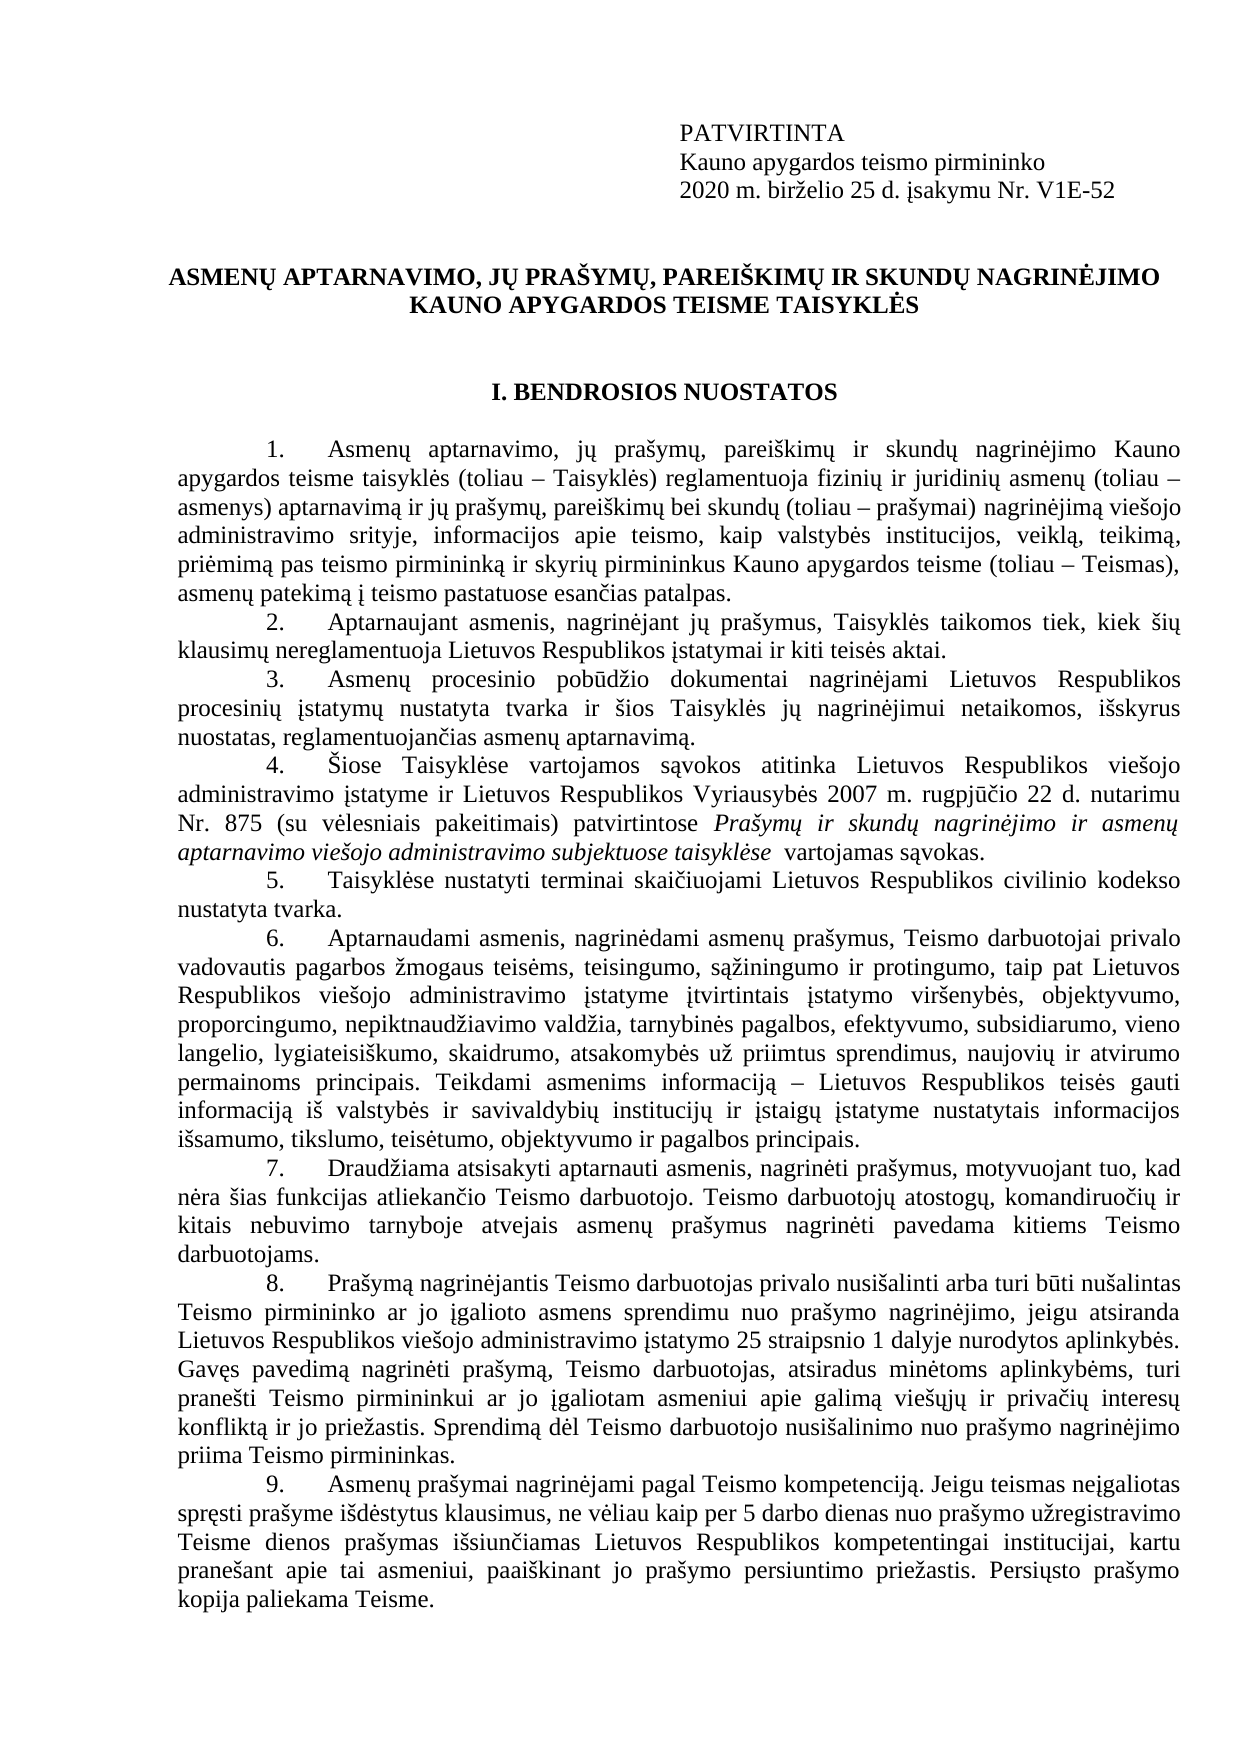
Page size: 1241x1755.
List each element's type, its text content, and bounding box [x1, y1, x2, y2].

text ASMENŲ APTARNAVIMO, JŲ PRAŠYMŲ, PAREIŠKIMŲ IR SKUNDŲ NAGRINĖJIMO KAUNO APYGARDOS TEISME TAISYKLĖS [148, 262, 1181, 319]
text 2. Aptarnaujant asmenis, nagrinėjant jų prašymus, Taisyklės taikomos tiek, kiek šių klausimų nereglamentuoja Lietuvos Respublikos įstatymai ir kiti teisės aktai. [177, 607, 1181, 664]
text 9. Asmenų prašymai nagrinėjami pagal Teismo kompetenciją. Jeigu teismas neįgaliotas spręsti prašyme išdėstytus klausimus, ne vėliau kaip per 5 darbo dienas nuo prašymo užregistravimo Teisme dienos prašymas išsiunčiamas Lietuvos Respublikos kompetentingai institucijai, kartu pranešant apie tai asmeniui, paaiškinant jo prašymo persiuntimo priežastis. Persiųsto prašymo kopija paliekama Teisme. [177, 1469, 1181, 1613]
text Kauno apygardos teismo pirmininko [679, 147, 1181, 176]
text 3. Asmenų procesinio pobūdžio dokumentai nagrinėjami Lietuvos Respublikos procesinių įstatymų nustatyta tvarka ir šios Taisyklės jų nagrinėjimui netaikomos, išskyrus nuostatas, reglamentuojančias asmenų aptarnavimą. [177, 664, 1181, 751]
text I. BENDROSIOS NUOSTATOS [148, 377, 1181, 406]
text 4. Šiose Taisyklėse vartojamos sąvokos atitinka Lietuvos Respublikos viešojo administravimo įstatyme ir Lietuvos Respublikos Vyriausybės 2007 m. rugpjūčio 22 d. nutarimu Nr. 875 (su vėlesniais pakeitimais) patvirtintose Prašymų ir skundų nagrinėjimo ir asmenų aptarnavimo viešojo administravimo subjektuose taisyklėse vartojamas sąvokas. [177, 751, 1181, 866]
text 7. Draudžiama atsisakyti aptarnauti asmenis, nagrinėti prašymus, motyvuojant tuo, kad nėra šias funkcijas atliekančio Teismo darbuotojo. Teismo darbuotojų atostogų, komandiruočių ir kitais nebuvimo tarnyboje atvejais asmenų prašymus nagrinėti pavedama kitiems Teismo darbuotojams. [177, 1153, 1181, 1268]
text 1. Asmenų aptarnavimo, jų prašymų, pareiškimų ir skundų nagrinėjimo Kauno apygardos teisme taisyklės (toliau – Taisyklės) reglamentuoja fizinių ir juridinių asmenų (toliau – asmenys) aptarnavimą ir jų prašymų, pareiškimų bei skundų (toliau – prašymai) nagrinėjimą viešojo administravimo srityje, informacijos apie teismo, kaip valstybės institucijos, veiklą, teikimą, priėmimą pas teismo pirmininką ir skyrių pirmininkus Kauno apygardos teisme (toliau – Teismas), asmenų patekimą į teismo pastatuose esančias patalpas. [177, 434, 1181, 607]
text 5. Taisyklėse nustatyti terminai skaičiuojami Lietuvos Respublikos civilinio kodekso nustatyta tvarka. [177, 866, 1181, 923]
text 6. Aptarnaudami asmenis, nagrinėdami asmenų prašymus, Teismo darbuotojai privalo vadovautis pagarbos žmogaus teisėms, teisingumo, sąžiningumo ir protingumo, taip pat Lietuvos Respublikos viešojo administravimo įstatyme įtvirtintais įstatymo viršenybės, objektyvumo, proporcingumo, nepiktnaudžiavimo valdžia, tarnybinės pagalbos, efektyvumo, subsidiarumo, vieno langelio, lygiateisiškumo, skaidrumo, atsakomybės už priimtus sprendimus, naujovių ir atvirumo permainoms principais. Teikdami asmenims informaciją – Lietuvos Respublikos teisės gauti informaciją iš valstybės ir savivaldybių institucijų ir įstaigų įstatyme nustatytais informacijos išsamumo, tikslumo, teisėtumo, objektyvumo ir pagalbos principais. [177, 923, 1181, 1153]
text 2020 m. birželio 25 d. įsakymu Nr. V1E-52 [679, 176, 1181, 204]
text 8. Prašymą nagrinėjantis Teismo darbuotojas privalo nusišalinti arba turi būti nušalintas Teismo pirmininko ar jo įgalioto asmens sprendimu nuo prašymo nagrinėjimo, jeigu atsiranda Lietuvos Respublikos viešojo administravimo įstatymo 25 straipsnio 1 dalyje nurodytos aplinkybės. Gavęs pavedimą nagrinėti prašymą, Teismo darbuotojas, atsiradus minėtoms aplinkybėms, turi pranešti Teismo pirmininkui ar jo įgaliotam asmeniui apie galimą viešųjų ir privačių interesų konfliktą ir jo priežastis. Sprendimą dėl Teismo darbuotojo nusišalinimo nuo prašymo nagrinėjimo priima Teismo pirmininkas. [177, 1268, 1181, 1469]
text PATVIRTINTA [679, 118, 1181, 147]
